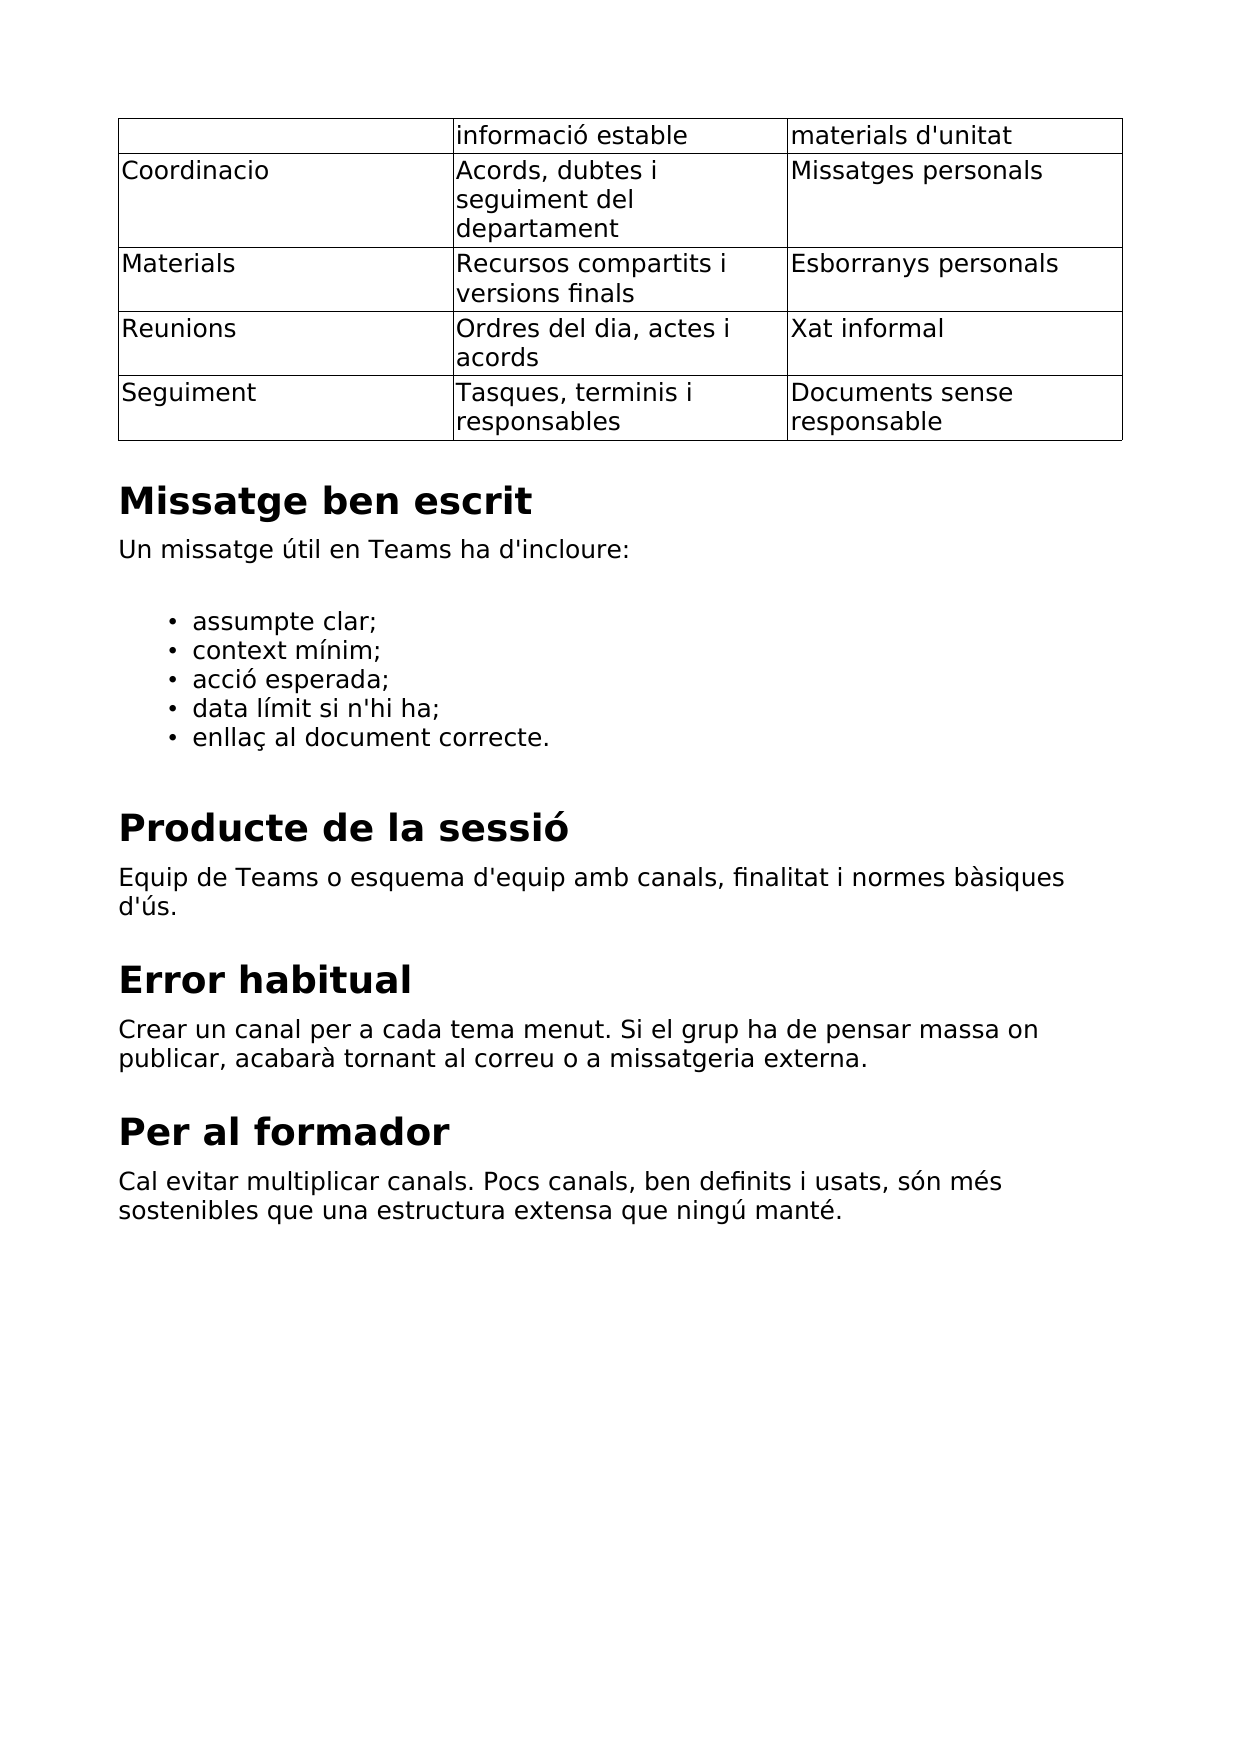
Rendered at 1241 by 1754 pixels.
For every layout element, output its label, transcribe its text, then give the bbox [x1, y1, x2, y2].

table_cell Reunions [119, 312, 453, 375]
table_cell Xat informal [788, 312, 1122, 375]
list acció esperada; [177, 665, 1122, 694]
subtitle Error habitual [118, 959, 1122, 1003]
table_cell Acords, dubtes i seguiment del departament [454, 154, 787, 247]
table_cell Ordres del dia, actes i acords [454, 312, 787, 375]
subtitle Missatge ben escrit [118, 479, 1122, 523]
text Equip de Teams o esquema d'equip amb canals, finalitat i normes bàsiques d'ús. [118, 863, 1122, 921]
list context mínim; [177, 636, 1122, 665]
table_cell Coordinacio [119, 154, 453, 247]
list data límit si n'hi ha; [177, 694, 1122, 723]
table_cell Tasques, terminis i responsables [454, 376, 787, 439]
text Crear un canal per a cada tema menut. Si el grup ha de pensar massa on publicar, acabarà tornant al correu o a missatgeria externa. [118, 1015, 1122, 1073]
text Cal evitar multiplicar canals. Pocs canals, ben definits i usats, són més sostenibles que una estructura extensa que ningú manté. [118, 1167, 1122, 1225]
text Un missatge útil en Teams ha d'incloure: [118, 536, 1122, 565]
subtitle Per al formador [118, 1111, 1122, 1154]
subtitle Producte de la sessió [118, 807, 1122, 851]
table_cell Missatges personals [788, 154, 1122, 247]
table_cell Recursos compartits i versions finals [454, 248, 787, 311]
table_cell Seguiment [119, 376, 453, 439]
list assumpte clar; [177, 607, 1122, 636]
table_cell Esborranys personals [788, 248, 1122, 311]
table_cell Documents sense responsable [788, 376, 1122, 439]
list enllaç al document correcte. [177, 723, 1122, 752]
table_cell Materials [119, 248, 453, 311]
table_cell materials d'unitat [788, 119, 1122, 153]
table_cell informació estable [454, 119, 787, 153]
table_cell [119, 119, 453, 153]
